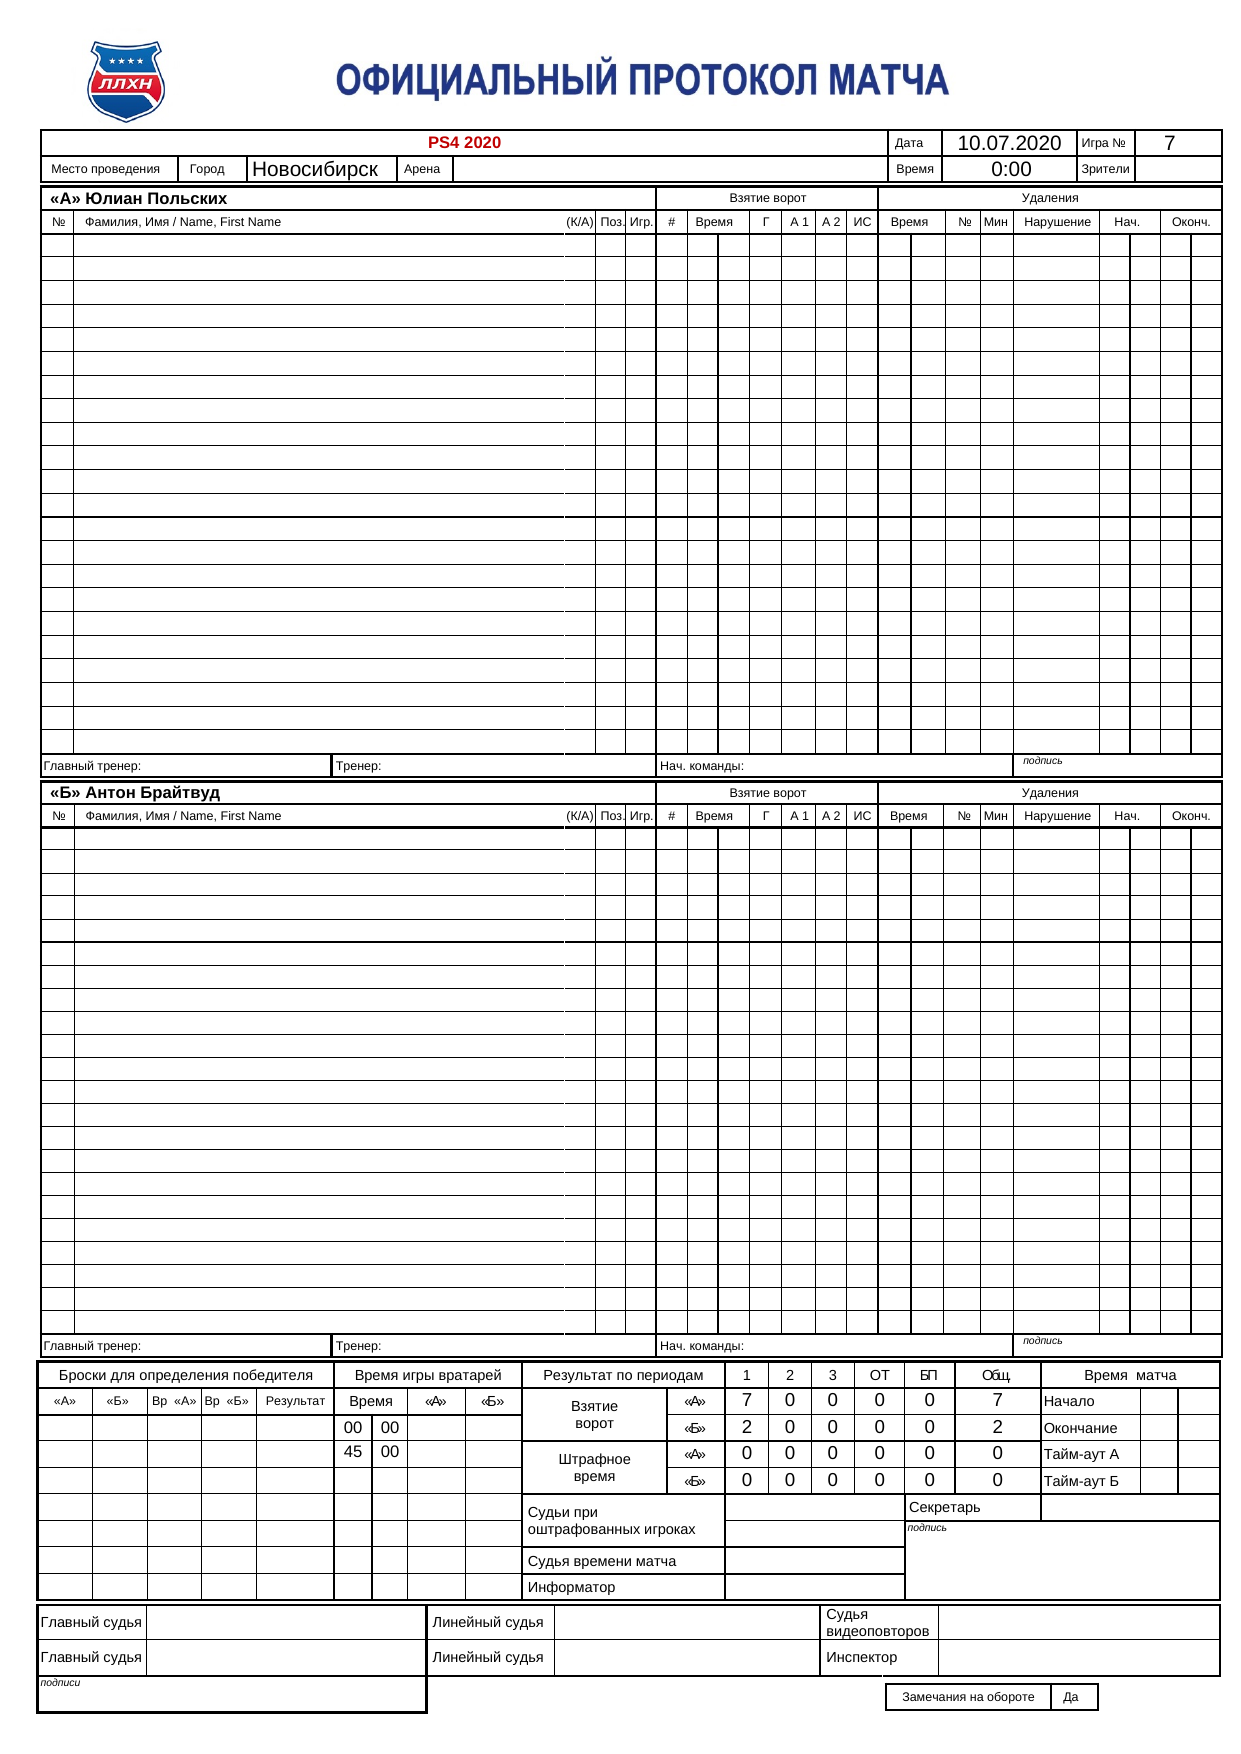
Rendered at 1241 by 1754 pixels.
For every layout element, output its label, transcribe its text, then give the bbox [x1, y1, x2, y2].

table_cell [719, 874, 749, 895]
table_cell [1161, 612, 1190, 634]
table_cell [1192, 1081, 1221, 1103]
table_cell 0 [855, 1415, 904, 1440]
table_cell [657, 305, 687, 327]
table_cell [847, 920, 877, 941]
table_cell 00 [373, 1416, 407, 1440]
table_cell [596, 1035, 625, 1057]
table_cell [657, 1035, 687, 1057]
table_cell [555, 1606, 819, 1639]
table_cell [657, 588, 687, 611]
table_cell [1192, 494, 1221, 516]
table_cell [879, 352, 910, 374]
table_cell [1131, 257, 1160, 280]
table_cell [946, 707, 980, 729]
table_cell [74, 399, 564, 422]
table_cell [74, 730, 564, 753]
table_cell [1161, 494, 1190, 516]
table_cell [750, 399, 781, 422]
table_cell [75, 943, 564, 964]
table_cell [912, 966, 943, 987]
table_cell [782, 636, 815, 658]
table_cell [847, 446, 877, 469]
table_cell # [657, 805, 687, 826]
table_cell [657, 683, 687, 706]
table_cell [1161, 470, 1190, 493]
table_cell А 2 [816, 211, 846, 233]
table_cell [946, 518, 980, 540]
table_cell [626, 399, 655, 422]
table_cell [42, 850, 74, 872]
table_cell Тренер: [333, 1335, 655, 1356]
table_cell [750, 281, 781, 303]
table_cell [912, 874, 943, 895]
table_cell [1014, 518, 1099, 540]
table_cell [750, 659, 781, 682]
table_cell [657, 281, 687, 303]
table_cell [912, 446, 945, 469]
table_cell [42, 352, 73, 374]
table_cell [626, 494, 655, 516]
table_cell «А» [668, 1442, 724, 1467]
table_cell [816, 707, 846, 729]
table_cell [719, 1058, 749, 1079]
table_cell [335, 1494, 371, 1520]
table_cell [626, 850, 655, 872]
table_cell [1141, 1415, 1177, 1440]
table_cell [626, 1035, 655, 1057]
table_cell ИС [847, 805, 877, 826]
table_cell Главный судья [39, 1640, 146, 1675]
table_cell [912, 376, 945, 398]
table_cell [93, 1416, 147, 1440]
table_cell [93, 1521, 147, 1546]
table_cell [1100, 1196, 1129, 1218]
table_cell [373, 1547, 407, 1573]
table_cell [719, 352, 749, 374]
table_cell [816, 989, 846, 1011]
table_cell [565, 1127, 595, 1149]
table_cell (К/А) [565, 805, 595, 826]
table_cell [782, 1035, 815, 1057]
table_cell [847, 1242, 877, 1264]
table_cell [1192, 565, 1221, 587]
table_cell [688, 707, 717, 729]
table_cell [596, 707, 625, 729]
table_cell [39, 1547, 92, 1573]
table_cell [466, 1468, 521, 1493]
table_cell Время [688, 211, 749, 233]
table_cell [782, 1150, 815, 1172]
table_cell [782, 612, 815, 634]
table_cell [719, 1265, 749, 1287]
table_cell [1131, 707, 1160, 729]
table_cell [847, 730, 877, 753]
table_cell [946, 612, 980, 634]
table_cell [596, 1012, 625, 1033]
table_cell [408, 1574, 465, 1599]
table_cell Зрители [1078, 157, 1134, 181]
table_cell [688, 683, 717, 706]
table_cell [1014, 470, 1099, 493]
table_cell [847, 235, 877, 256]
table_cell [1161, 1196, 1190, 1218]
table_cell [719, 683, 749, 706]
table_cell [816, 1311, 846, 1333]
table_cell Нарушение [1014, 805, 1099, 826]
table_cell [596, 588, 625, 611]
table_cell [565, 850, 595, 872]
table_cell [596, 1173, 625, 1195]
table_cell 0 [956, 1442, 1040, 1467]
table_cell подписи [39, 1677, 425, 1711]
table_cell [847, 352, 877, 374]
table_cell [816, 1058, 846, 1079]
table_cell [750, 541, 781, 564]
table_cell [719, 423, 749, 445]
table_cell [565, 966, 595, 987]
table_cell [912, 1242, 943, 1264]
table_cell «Б» [93, 1389, 147, 1413]
table_cell [719, 1311, 749, 1333]
table_cell [688, 1219, 717, 1241]
table_cell [657, 565, 687, 587]
table_cell [816, 966, 846, 987]
table_cell [657, 829, 687, 849]
table_cell [879, 565, 910, 587]
table_cell [816, 1196, 846, 1218]
table_cell [93, 1468, 147, 1493]
table_cell [1131, 1173, 1160, 1195]
table_cell [981, 1104, 1013, 1126]
table_cell [944, 1196, 980, 1218]
table_cell [782, 257, 815, 280]
table_cell [42, 565, 73, 587]
table_cell [39, 1494, 92, 1520]
table_header Время матча [1042, 1363, 1219, 1387]
table_cell [1161, 399, 1190, 422]
table_cell [626, 1012, 655, 1033]
table_cell [1192, 235, 1221, 256]
table_cell [912, 850, 943, 872]
table_cell [75, 1196, 564, 1218]
table_cell [847, 707, 877, 729]
table_cell [1100, 1311, 1129, 1333]
table_cell [879, 1150, 910, 1172]
table_cell Судья времени матча [523, 1548, 724, 1573]
table_cell [1100, 470, 1129, 493]
table_header «А» Юлиан Польских [42, 188, 655, 209]
table_cell [1161, 518, 1190, 540]
table_cell [847, 1150, 877, 1172]
table_cell «А» [668, 1389, 724, 1413]
table_cell [42, 636, 73, 658]
table_cell [847, 1081, 877, 1103]
table_cell Вр «Б» [202, 1389, 256, 1413]
table_cell [816, 1150, 846, 1172]
table_cell [565, 1150, 595, 1172]
table_cell [688, 446, 717, 469]
table_cell Штрафное время [523, 1442, 666, 1493]
table_cell [1192, 518, 1221, 540]
table_cell [816, 1288, 846, 1310]
table_cell [1014, 446, 1099, 469]
table_cell [1100, 1242, 1129, 1264]
table_cell [657, 446, 687, 469]
table_cell [148, 1441, 201, 1467]
table_cell Оконч. [1161, 805, 1221, 826]
table_cell [719, 1196, 749, 1218]
table_cell [626, 612, 655, 634]
table_cell [782, 1265, 815, 1287]
table_cell [946, 352, 980, 374]
table_cell Тайм-аут Б [1042, 1468, 1140, 1493]
table_cell [408, 1547, 465, 1573]
table_cell [719, 1035, 749, 1057]
table_cell [626, 943, 655, 964]
table_cell [1100, 257, 1129, 280]
table_cell [847, 281, 877, 303]
table_cell [1100, 1012, 1129, 1033]
table_cell [1014, 1012, 1099, 1033]
table_cell [42, 730, 73, 753]
table_cell [688, 1288, 717, 1310]
table_cell [944, 829, 980, 849]
table_cell [75, 920, 564, 941]
table_cell [565, 1058, 595, 1079]
table_cell [1192, 1196, 1221, 1218]
table_cell [1014, 874, 1099, 895]
table_cell [1099, 1682, 1220, 1711]
table_cell [1100, 874, 1129, 895]
table_cell [847, 470, 877, 493]
table_header Взятие ворот [657, 783, 877, 803]
table_cell [93, 1494, 147, 1520]
table_cell [816, 470, 846, 493]
table_cell [946, 683, 980, 706]
table_cell [1131, 1288, 1160, 1310]
table_cell [1100, 1288, 1129, 1310]
table_cell [596, 470, 625, 493]
table_cell [946, 446, 980, 469]
table_cell [42, 1012, 74, 1033]
table_cell [1161, 850, 1190, 872]
table_cell [626, 636, 655, 658]
table_cell [148, 1494, 201, 1520]
table_cell [879, 636, 910, 658]
table_cell [1161, 683, 1190, 706]
table_cell [39, 1416, 92, 1440]
table_cell [879, 1288, 910, 1310]
table_cell [816, 1035, 846, 1057]
table_cell [1192, 541, 1221, 564]
table_cell [688, 1127, 717, 1149]
table_cell [879, 943, 910, 964]
table_cell [1192, 1242, 1221, 1264]
table_cell [688, 281, 717, 303]
table_cell [782, 1104, 815, 1126]
table_cell [944, 874, 980, 895]
table_cell [1014, 989, 1099, 1011]
table_cell [1131, 989, 1160, 1011]
table_cell 0 [855, 1442, 904, 1467]
table_cell [719, 1081, 749, 1103]
table_cell [816, 494, 846, 516]
table_cell [981, 896, 1013, 918]
table_cell [1161, 1288, 1190, 1310]
table_cell [719, 1150, 749, 1172]
table_cell [719, 707, 749, 729]
table_cell [946, 659, 980, 682]
table_cell [879, 470, 910, 493]
table_cell [750, 1081, 781, 1103]
table_cell [782, 874, 815, 895]
table_cell [626, 1104, 655, 1126]
table_cell [1192, 1035, 1221, 1057]
table_cell [946, 565, 980, 587]
table_cell [74, 328, 564, 351]
table_cell [1131, 1127, 1160, 1149]
table_cell 2 [726, 1415, 768, 1440]
table_cell [719, 1288, 749, 1310]
table_cell [750, 850, 781, 872]
table_cell [1192, 1311, 1221, 1333]
table_header 10.07.2020 [943, 131, 1076, 155]
table_cell [981, 943, 1013, 964]
table_cell [816, 1081, 846, 1103]
table_cell [596, 896, 625, 918]
table_cell [981, 1219, 1013, 1241]
table_cell [816, 683, 846, 706]
table_cell [75, 1173, 564, 1195]
table_cell [74, 659, 564, 682]
table_cell [148, 1468, 201, 1493]
table_cell [750, 612, 781, 634]
table_cell [847, 683, 877, 706]
table_cell [912, 1150, 943, 1172]
table_cell [565, 305, 595, 327]
table_cell [1100, 328, 1129, 351]
table_cell [946, 328, 980, 351]
table_cell [688, 1242, 717, 1264]
table_cell [1014, 730, 1099, 753]
table_cell [257, 1468, 333, 1493]
table_cell [335, 1521, 371, 1546]
table_cell [373, 1494, 407, 1520]
table_cell [1161, 920, 1190, 941]
table_cell [912, 920, 943, 941]
table_cell [847, 989, 877, 1011]
table_cell [879, 1265, 910, 1287]
table_cell [1192, 446, 1221, 469]
table_cell [1161, 376, 1190, 398]
table_cell [1100, 612, 1129, 634]
table_cell [782, 281, 815, 303]
table_cell [912, 281, 945, 303]
table_cell [466, 1494, 521, 1520]
table_cell [1100, 636, 1129, 658]
table_cell [944, 943, 980, 964]
table_cell [981, 328, 1013, 351]
table_cell [782, 518, 815, 540]
table_cell [257, 1494, 333, 1520]
table_cell [719, 730, 749, 753]
table_cell [565, 399, 595, 422]
table_cell [981, 518, 1013, 540]
table_cell [1141, 1468, 1177, 1493]
table_cell [847, 636, 877, 658]
table_cell 0 [726, 1442, 768, 1467]
table_cell [912, 1081, 943, 1103]
table_cell Нарушение [1014, 211, 1099, 233]
table_cell [565, 446, 595, 469]
table_cell [1100, 1127, 1129, 1149]
table_cell [750, 1242, 781, 1264]
table_cell [565, 1196, 595, 1218]
table_cell 0 [956, 1468, 1040, 1493]
table_cell [596, 399, 625, 422]
table_cell [657, 636, 687, 658]
table_cell [688, 850, 717, 872]
table_cell [912, 1104, 943, 1126]
table_cell (К/А) [565, 211, 595, 233]
table_cell [565, 707, 595, 729]
table_cell [1100, 659, 1129, 682]
table_cell [750, 1150, 781, 1172]
table_cell Фамилия, Имя / Name, First Name [74, 211, 565, 233]
table_cell [626, 470, 655, 493]
table_cell [626, 829, 655, 849]
picture [5, 28, 1179, 129]
table_cell [565, 920, 595, 941]
table_cell [688, 494, 717, 516]
table_cell [1192, 376, 1221, 398]
table_cell [657, 1219, 687, 1241]
table_cell [75, 874, 564, 895]
table_cell [42, 1058, 74, 1079]
table_cell [657, 1242, 687, 1264]
table_cell [782, 683, 815, 706]
table_header Игра № [1078, 131, 1134, 155]
table_cell [946, 423, 980, 445]
table_cell [596, 376, 625, 398]
table_cell [1014, 1081, 1099, 1103]
table_cell [879, 1035, 910, 1057]
table_cell [42, 920, 74, 941]
table_cell [816, 1219, 846, 1241]
table_cell [847, 1104, 877, 1126]
table_cell [688, 1265, 717, 1287]
table_cell Тайм-аут А [1042, 1441, 1140, 1467]
table_cell [42, 1150, 74, 1172]
table_cell [565, 943, 595, 964]
table_cell [750, 1058, 781, 1079]
table_cell [1179, 1468, 1219, 1493]
table_cell [750, 874, 781, 895]
table_cell [981, 281, 1013, 303]
table_cell [657, 920, 687, 941]
table_cell [1014, 257, 1099, 280]
table_cell [202, 1521, 256, 1546]
table_cell [626, 565, 655, 587]
table_cell [981, 588, 1013, 611]
table_cell [74, 281, 564, 303]
table_cell [946, 636, 980, 658]
table_cell [596, 1127, 625, 1149]
table_cell [148, 1547, 201, 1573]
table_cell [42, 1104, 74, 1126]
table_cell [719, 328, 749, 351]
table_cell № [42, 805, 74, 826]
table_cell [1161, 1219, 1190, 1241]
table_cell [719, 1242, 749, 1264]
table_cell [657, 494, 687, 516]
table_cell [626, 966, 655, 987]
table_cell [1100, 1265, 1129, 1287]
table_cell [1100, 399, 1129, 422]
table_cell [816, 352, 846, 374]
table_cell [1100, 829, 1129, 849]
table_cell [657, 1012, 687, 1033]
table_cell [596, 989, 625, 1011]
table_cell [565, 730, 595, 753]
table_cell [42, 1242, 74, 1264]
table_cell [42, 896, 74, 918]
table_cell [596, 966, 625, 987]
table_cell [981, 494, 1013, 516]
table_cell [944, 1058, 980, 1079]
table_cell [42, 659, 73, 682]
table_cell [626, 541, 655, 564]
table_cell [879, 328, 910, 351]
table_cell [626, 1173, 655, 1195]
table_cell «А» [408, 1389, 465, 1413]
table_cell [912, 1219, 943, 1241]
table_cell [816, 1242, 846, 1264]
table_cell [75, 1104, 564, 1126]
table_cell [1161, 1127, 1190, 1149]
table_cell [750, 470, 781, 493]
table_cell [847, 1196, 877, 1218]
table_cell [879, 423, 910, 445]
table_cell [944, 1150, 980, 1172]
table_cell Взятие ворот [523, 1389, 666, 1440]
table_cell [1161, 588, 1190, 611]
table_cell [596, 1265, 625, 1287]
table_cell [688, 1035, 717, 1057]
table_cell [626, 707, 655, 729]
table_cell [879, 896, 910, 918]
table_cell [816, 1012, 846, 1033]
table_cell [1100, 966, 1129, 987]
table_cell [93, 1574, 147, 1599]
table_cell [719, 1104, 749, 1126]
table_cell [1014, 541, 1099, 564]
table_cell [75, 1035, 564, 1057]
table_cell [1014, 305, 1099, 327]
table_cell [879, 659, 910, 682]
table_cell [847, 659, 877, 682]
table_cell [1161, 896, 1190, 918]
table_cell [626, 235, 655, 256]
table_cell [626, 1196, 655, 1218]
table_cell [688, 1150, 717, 1172]
table_cell [944, 1311, 980, 1333]
table_cell [39, 1574, 92, 1599]
table_cell [42, 1265, 74, 1287]
table_cell [1014, 1173, 1099, 1195]
table_cell [565, 1173, 595, 1195]
table_cell [657, 1058, 687, 1079]
table_cell [1100, 541, 1129, 564]
table_cell [879, 874, 910, 895]
table_cell [1192, 989, 1221, 1011]
table_cell [75, 1127, 564, 1149]
table_cell [657, 328, 687, 351]
table_cell [688, 1058, 717, 1079]
table_cell [981, 446, 1013, 469]
table_cell [42, 707, 73, 729]
table_cell [719, 541, 749, 564]
table_cell [565, 1035, 595, 1057]
table_cell 0 [812, 1468, 854, 1493]
table_cell «Б» [668, 1468, 724, 1493]
table_cell [42, 1288, 74, 1310]
table_cell [719, 494, 749, 516]
table_cell [816, 281, 846, 303]
table_cell [847, 305, 877, 327]
table_cell [750, 1127, 781, 1149]
table_cell [626, 659, 655, 682]
table_cell [75, 1288, 564, 1310]
table_cell [912, 1058, 943, 1079]
table_cell 0 [769, 1442, 811, 1467]
table_cell [688, 896, 717, 918]
table_cell [847, 943, 877, 964]
table_cell 0 [905, 1442, 954, 1467]
table_cell [1131, 1311, 1160, 1333]
table_cell [42, 1035, 74, 1057]
table_cell [1100, 707, 1129, 729]
table_cell [1192, 588, 1221, 611]
table_cell [1192, 730, 1221, 753]
table_cell [847, 1012, 877, 1033]
table_cell [847, 1265, 877, 1287]
table_cell [74, 352, 564, 374]
table_cell [912, 707, 945, 729]
table_cell [373, 1521, 407, 1546]
table_cell [626, 874, 655, 895]
table_cell [596, 1219, 625, 1241]
table_cell [408, 1494, 465, 1520]
table_cell [981, 1012, 1013, 1033]
table_cell [1014, 328, 1099, 351]
table_cell [42, 541, 73, 564]
table_cell [750, 683, 781, 706]
table_cell [75, 1058, 564, 1079]
table_cell [726, 1575, 904, 1599]
table_cell [879, 518, 910, 540]
table_cell [688, 612, 717, 634]
table_cell [657, 850, 687, 872]
table_cell [74, 305, 564, 327]
table_cell [750, 588, 781, 611]
table_cell [1161, 235, 1190, 256]
table_cell [565, 518, 595, 540]
table_cell [42, 328, 73, 351]
table_cell [879, 1081, 910, 1103]
table_cell [657, 1265, 687, 1287]
table_cell [847, 966, 877, 987]
table_cell [565, 659, 595, 682]
table_cell [847, 1127, 877, 1149]
table_cell [257, 1547, 333, 1573]
table_cell [565, 1242, 595, 1264]
table_cell [1161, 1150, 1190, 1172]
table_cell [626, 683, 655, 706]
table_cell [1131, 1150, 1160, 1172]
table_cell [93, 1441, 147, 1467]
table_cell [626, 1081, 655, 1103]
table_cell [1131, 896, 1160, 918]
table_cell [1131, 659, 1160, 682]
table_cell [596, 1150, 625, 1172]
table_cell Фамилия, Имя / Name, First Name [75, 805, 565, 826]
table_cell [42, 305, 73, 327]
table_cell [1131, 1035, 1160, 1057]
table_cell [879, 588, 910, 611]
table_cell [565, 281, 595, 303]
table_cell [565, 1219, 595, 1241]
table_cell [879, 1127, 910, 1149]
table_cell [596, 612, 625, 634]
table_cell [657, 707, 687, 729]
table_cell [688, 588, 717, 611]
table_cell [75, 966, 564, 987]
table_cell [946, 257, 980, 280]
table_cell [657, 1288, 687, 1310]
table_cell [981, 1288, 1013, 1310]
table_cell [626, 305, 655, 327]
table_cell [596, 659, 625, 682]
table_cell [1161, 281, 1190, 303]
table_cell [912, 470, 945, 493]
table_cell [847, 423, 877, 445]
table_cell [883, 1677, 1220, 1681]
table_cell 0 [769, 1389, 811, 1413]
table_header ОТ [855, 1363, 904, 1387]
table_cell [782, 305, 815, 327]
table_cell [1179, 1389, 1219, 1413]
table_cell «Б » [466, 1389, 521, 1413]
table_cell [816, 257, 846, 280]
table_cell [1192, 1127, 1221, 1149]
table_cell [912, 352, 945, 374]
table_cell [596, 1242, 625, 1264]
table_cell [719, 943, 749, 964]
table_cell [688, 1173, 717, 1195]
table_cell [74, 612, 564, 634]
table_cell [912, 518, 945, 540]
table_cell [912, 257, 945, 280]
table_cell [782, 565, 815, 587]
table_cell [1161, 305, 1190, 327]
table_cell [42, 235, 73, 256]
table_cell [39, 1468, 92, 1493]
table_cell [596, 829, 625, 849]
table_cell [1131, 1265, 1160, 1287]
table_cell [750, 423, 781, 445]
table_header Броски для определения победителя [39, 1363, 333, 1387]
table_cell [565, 352, 595, 374]
table_cell [750, 352, 781, 374]
table_cell [981, 352, 1013, 374]
table_cell Время [879, 211, 945, 233]
table_cell [688, 328, 717, 351]
table_cell [816, 874, 846, 895]
table_cell [1192, 659, 1221, 682]
table_cell [816, 423, 846, 445]
table_cell № [944, 805, 980, 826]
table_cell [981, 1058, 1013, 1079]
table_cell [1161, 1311, 1190, 1333]
table_cell Тренер: [333, 755, 655, 776]
table_cell [1131, 446, 1160, 469]
table_cell 0:00 [943, 157, 1076, 181]
table_cell [719, 920, 749, 941]
table_cell [1014, 423, 1099, 445]
table_cell [1161, 943, 1190, 964]
table_cell [782, 1219, 815, 1241]
table_cell [596, 1058, 625, 1079]
table_cell Мин [981, 211, 1013, 233]
table_cell [1131, 683, 1160, 706]
table_cell [1141, 1389, 1177, 1413]
table_cell [1014, 829, 1099, 849]
table_cell А 1 [782, 805, 815, 826]
table_cell [944, 989, 980, 1011]
table_cell [782, 850, 815, 872]
table_cell [816, 896, 846, 918]
table_cell [1131, 423, 1160, 445]
table_cell [981, 920, 1013, 941]
table_cell [1100, 943, 1129, 964]
table_cell [981, 707, 1013, 729]
table_cell [782, 896, 815, 918]
table_cell [1192, 1219, 1221, 1241]
table_header Время игры вратарей [335, 1363, 521, 1387]
table_cell [596, 1081, 625, 1103]
table_cell [847, 829, 877, 849]
table_cell Начало [1042, 1389, 1140, 1413]
table_cell [726, 1548, 904, 1573]
table_cell [148, 1416, 201, 1440]
table_cell [879, 1196, 910, 1218]
table_cell [1179, 1441, 1219, 1467]
table_cell [42, 423, 73, 445]
table_cell [657, 730, 687, 753]
table_cell [596, 235, 625, 256]
table_cell [981, 1265, 1013, 1287]
table_cell [944, 1035, 980, 1057]
table_cell [335, 1468, 371, 1493]
table_cell [596, 541, 625, 564]
table_cell [750, 1288, 781, 1310]
table_header Общ. [956, 1363, 1040, 1387]
table_cell [1131, 730, 1160, 753]
table_cell [981, 1196, 1013, 1218]
table_cell А 1 [782, 211, 815, 233]
table_cell [74, 636, 564, 658]
table_cell [782, 659, 815, 682]
table_cell [719, 1219, 749, 1241]
table_cell [1192, 399, 1221, 422]
table_cell [408, 1416, 465, 1440]
table_cell [42, 683, 73, 706]
table_cell [657, 257, 687, 280]
table_cell [1192, 1173, 1221, 1195]
table_cell [1014, 943, 1099, 964]
table_cell [912, 1012, 943, 1033]
table_cell [657, 541, 687, 564]
table_cell [1100, 896, 1129, 918]
table_cell [1100, 1150, 1129, 1172]
table_cell [42, 446, 73, 469]
table_cell [75, 1219, 564, 1241]
table_cell [657, 1196, 687, 1218]
table_cell [816, 850, 846, 872]
table_cell [1131, 281, 1160, 303]
table_cell [879, 683, 910, 706]
table_cell [1161, 707, 1190, 729]
table_cell [466, 1547, 521, 1573]
table_cell [42, 399, 73, 422]
table_cell 2 [956, 1415, 1040, 1440]
table_cell [565, 683, 595, 706]
table_cell [879, 235, 910, 256]
table_cell [1014, 683, 1099, 706]
table_cell [1014, 1265, 1099, 1287]
table_cell [657, 612, 687, 634]
table_cell [944, 920, 980, 941]
table_cell [816, 518, 846, 540]
table_cell Вр «А» [148, 1389, 201, 1413]
table_cell [626, 423, 655, 445]
table_cell [688, 376, 717, 398]
table_cell [946, 399, 980, 422]
table_cell [626, 1058, 655, 1079]
table_cell [1014, 1058, 1099, 1079]
table_cell [816, 943, 846, 964]
table_cell [1131, 943, 1160, 964]
table_cell [981, 1242, 1013, 1264]
table_cell [657, 235, 687, 256]
table_cell [1192, 707, 1221, 729]
table_cell [657, 1311, 687, 1333]
table_cell [1192, 874, 1221, 895]
table_cell [688, 943, 717, 964]
table_cell [879, 829, 910, 849]
table_cell [847, 328, 877, 351]
table_cell [202, 1547, 256, 1573]
table_cell [946, 470, 980, 493]
table_cell [847, 376, 877, 398]
table_cell [981, 1127, 1013, 1149]
table_cell [981, 612, 1013, 634]
table_cell [816, 1265, 846, 1287]
table_cell [565, 874, 595, 895]
table_cell [657, 659, 687, 682]
table_cell [750, 829, 781, 849]
table_cell [750, 446, 781, 469]
table_cell Линейный судья [428, 1606, 554, 1639]
table_cell [912, 328, 945, 351]
table_cell Время [889, 157, 941, 181]
table_cell [373, 1574, 407, 1599]
table_cell [626, 1311, 655, 1333]
table_cell [1014, 235, 1099, 256]
table_cell [1100, 423, 1129, 445]
table_cell [74, 683, 564, 706]
table_cell [879, 1058, 910, 1079]
table_cell [981, 1035, 1013, 1057]
table_cell Арена [398, 157, 452, 181]
table_cell [750, 1196, 781, 1218]
table_cell [657, 1127, 687, 1149]
table_cell [782, 1311, 815, 1333]
table_cell [847, 588, 877, 611]
table_cell [1014, 565, 1099, 587]
table_cell [981, 565, 1013, 587]
table_cell [596, 1104, 625, 1126]
table_cell [75, 1150, 564, 1172]
table_cell [879, 257, 910, 280]
table_cell [847, 399, 877, 422]
table_cell Время [335, 1389, 407, 1413]
table_cell [1161, 541, 1190, 564]
table_cell [750, 328, 781, 351]
table_header 1 [726, 1363, 768, 1387]
table_cell [719, 612, 749, 634]
table_cell [626, 376, 655, 398]
table_cell [202, 1574, 256, 1599]
table_cell [782, 1196, 815, 1218]
table_cell [847, 874, 877, 895]
table_cell [816, 328, 846, 351]
table_cell [782, 328, 815, 351]
table_cell подпись [1014, 755, 1221, 776]
table_cell [750, 1012, 781, 1033]
table_cell 7 [956, 1389, 1040, 1413]
table_cell Судья видеоповторов [821, 1606, 938, 1639]
table_cell [944, 1265, 980, 1287]
table_cell [657, 1150, 687, 1172]
table_cell [596, 943, 625, 964]
table_cell [42, 1173, 74, 1195]
table_cell [726, 1521, 904, 1546]
table_cell [912, 989, 943, 1011]
table_cell [565, 423, 595, 445]
table_cell [1131, 376, 1160, 398]
table_cell [688, 352, 717, 374]
table_cell [596, 352, 625, 374]
table_cell [750, 1104, 781, 1126]
table_cell 0 [855, 1468, 904, 1493]
table_cell Г [750, 211, 781, 233]
table_cell [912, 423, 945, 445]
table_cell [75, 896, 564, 918]
table_cell [688, 659, 717, 682]
table_cell [596, 328, 625, 351]
table_cell [42, 1311, 74, 1333]
table_header Дата [889, 131, 941, 155]
table_cell [726, 1495, 904, 1520]
table_header PS4 2020 [42, 131, 887, 155]
table_cell [626, 1288, 655, 1310]
table_cell [1192, 636, 1221, 658]
table_cell [75, 1311, 564, 1333]
table_cell [75, 1242, 564, 1264]
table_cell [847, 257, 877, 280]
table_cell [1100, 376, 1129, 398]
table_cell [657, 1173, 687, 1195]
table_cell [981, 850, 1013, 872]
table_cell [750, 1035, 781, 1057]
table_cell Новосибирск [248, 157, 396, 181]
table_cell [1161, 659, 1190, 682]
table_cell [981, 989, 1013, 1011]
table_cell [428, 1677, 882, 1711]
table_cell [719, 588, 749, 611]
table_cell [879, 494, 910, 516]
table_cell [782, 989, 815, 1011]
table_cell [1014, 1104, 1099, 1126]
table_cell [1014, 281, 1099, 303]
table_cell 0 [905, 1415, 954, 1440]
table_cell [944, 896, 980, 918]
table_cell [555, 1640, 819, 1675]
table_cell [466, 1574, 521, 1599]
table_cell [1131, 399, 1160, 422]
table_cell [782, 399, 815, 422]
table_cell [565, 1081, 595, 1103]
table_cell # [657, 211, 687, 233]
table_cell [596, 518, 625, 540]
table_cell [565, 1288, 595, 1310]
table_cell [688, 730, 717, 753]
table_cell [879, 1219, 910, 1241]
table_cell [42, 874, 74, 895]
table_cell [750, 920, 781, 941]
table_cell [688, 920, 717, 941]
table_cell [565, 636, 595, 658]
table_cell [719, 281, 749, 303]
table_cell [202, 1416, 256, 1440]
table_cell [1100, 565, 1129, 587]
table_cell [879, 612, 910, 634]
table_cell [408, 1441, 465, 1467]
table_cell [816, 235, 846, 256]
table_cell [688, 874, 717, 895]
table_cell [981, 235, 1013, 256]
table_cell [688, 989, 717, 1011]
table_cell [148, 1521, 201, 1546]
table_cell [782, 920, 815, 941]
table_cell [719, 659, 749, 682]
table_cell [1014, 1196, 1099, 1218]
table_cell [946, 494, 980, 516]
table_cell 0 [812, 1442, 854, 1467]
table_cell № [946, 211, 980, 233]
table_cell [782, 376, 815, 398]
table_cell Игр. [626, 211, 655, 233]
table_cell [879, 1012, 910, 1033]
table_cell [944, 966, 980, 987]
table_cell [912, 612, 945, 634]
table_cell [912, 399, 945, 422]
table_cell [1100, 1058, 1129, 1079]
table_cell [816, 376, 846, 398]
table_cell [782, 829, 815, 849]
table_cell [816, 612, 846, 634]
table_cell [565, 541, 595, 564]
table_cell [1131, 1242, 1160, 1264]
table_cell 00 [335, 1416, 371, 1440]
table_cell Нач. [1100, 211, 1160, 233]
table_cell [981, 423, 1013, 445]
table_cell [1161, 966, 1190, 987]
table_cell [912, 541, 945, 564]
table_cell [1100, 352, 1129, 374]
table_cell [750, 730, 781, 753]
table_cell [719, 829, 749, 849]
table_cell [1100, 588, 1129, 611]
table_cell 00 [373, 1441, 407, 1467]
table_cell Судьи при оштрафованных игроках [523, 1495, 724, 1546]
table_cell Оконч. [1161, 211, 1221, 233]
table_cell [816, 829, 846, 849]
table_cell [657, 352, 687, 374]
table_cell [847, 1058, 877, 1079]
table_cell [719, 850, 749, 872]
table_cell [719, 1173, 749, 1195]
table_cell [946, 235, 980, 256]
table_cell [74, 235, 564, 256]
table_cell [912, 1196, 943, 1218]
table_cell [946, 730, 980, 753]
table_cell [626, 281, 655, 303]
table_cell [42, 943, 74, 964]
table_cell [816, 920, 846, 941]
table_cell [75, 1265, 564, 1287]
table_cell [912, 1035, 943, 1057]
table_cell [1014, 966, 1099, 987]
table_cell [74, 376, 564, 398]
table_cell [1131, 1219, 1160, 1241]
table_cell [257, 1521, 333, 1546]
table_cell [1014, 352, 1099, 374]
table_cell [454, 157, 887, 181]
table_cell [750, 966, 781, 987]
table_cell [1161, 989, 1190, 1011]
table_cell [1161, 1242, 1190, 1264]
table_cell Окончание [1042, 1415, 1140, 1440]
table_cell [688, 1104, 717, 1126]
table_cell [782, 588, 815, 611]
table_cell [912, 305, 945, 327]
table_cell [596, 281, 625, 303]
table_cell [879, 989, 910, 1011]
table_cell [626, 920, 655, 941]
table_cell [981, 257, 1013, 280]
table_cell [1131, 612, 1160, 634]
table_cell [1131, 541, 1160, 564]
table_cell [626, 1127, 655, 1149]
table_cell [782, 707, 815, 729]
table_cell [981, 1081, 1013, 1103]
table_cell [912, 943, 943, 964]
table_cell [1192, 281, 1221, 303]
table_cell Время [688, 805, 749, 826]
table_cell [1161, 1058, 1190, 1079]
table_cell [816, 565, 846, 587]
table_cell [782, 352, 815, 374]
table_cell [750, 1219, 781, 1241]
table_cell [596, 730, 625, 753]
table_cell [1131, 850, 1160, 872]
table_cell [750, 235, 781, 256]
table_cell «А» [39, 1389, 92, 1413]
table_cell [596, 1288, 625, 1310]
table_cell [719, 257, 749, 280]
table_cell [626, 989, 655, 1011]
table_cell [688, 257, 717, 280]
table_cell [657, 1104, 687, 1126]
table_cell [75, 989, 564, 1011]
table_header «Б» Антон Брайтвуд [42, 783, 655, 803]
table_cell [565, 829, 595, 849]
table_cell [688, 1081, 717, 1103]
table_cell [565, 1311, 595, 1333]
table_cell № [42, 211, 73, 233]
table_cell [782, 1288, 815, 1310]
table_cell [944, 1173, 980, 1195]
table_cell [847, 1219, 877, 1241]
table_cell [74, 518, 564, 540]
table_cell [1161, 446, 1190, 469]
table_cell [74, 257, 564, 280]
table_cell [1192, 1104, 1221, 1126]
table_cell Информатор [523, 1575, 724, 1599]
table_cell [946, 376, 980, 398]
table_cell Место проведения [42, 157, 177, 181]
table_cell [596, 920, 625, 941]
table_header 3 [812, 1363, 854, 1387]
table_cell [657, 874, 687, 895]
table_cell [782, 730, 815, 753]
table_cell [1100, 1035, 1129, 1057]
table_cell [782, 470, 815, 493]
table_cell [879, 376, 910, 398]
table_cell [1161, 257, 1190, 280]
table_cell [1131, 966, 1160, 987]
table_cell [1161, 423, 1190, 445]
table_cell [626, 896, 655, 918]
table_cell [1100, 850, 1129, 872]
table_cell [1131, 1081, 1160, 1103]
table_cell [782, 235, 815, 256]
table_cell [1100, 989, 1129, 1011]
table_cell [1192, 470, 1221, 493]
table_cell [626, 730, 655, 753]
table_cell [1014, 399, 1099, 422]
table_cell подпись [1014, 1335, 1221, 1356]
table_cell [1131, 588, 1160, 611]
table_cell [912, 730, 945, 753]
table_cell [847, 850, 877, 872]
table_cell [750, 896, 781, 918]
table_cell 0 [812, 1389, 854, 1413]
table_cell [596, 636, 625, 658]
table_cell [408, 1521, 465, 1546]
table_cell [981, 376, 1013, 398]
table_cell [657, 518, 687, 540]
table_cell [1100, 518, 1129, 540]
table_cell [42, 1127, 74, 1149]
table_cell [879, 707, 910, 729]
table_cell [719, 399, 749, 422]
table_cell [879, 850, 910, 872]
table_cell [1192, 305, 1221, 327]
table_cell [1131, 636, 1160, 658]
table_cell [1100, 446, 1129, 469]
table_cell [1161, 1012, 1190, 1033]
table_cell [879, 1242, 910, 1264]
table_cell [981, 829, 1013, 849]
table_cell [74, 541, 564, 564]
table_cell [719, 518, 749, 540]
table_cell [93, 1547, 147, 1573]
table_cell [596, 423, 625, 445]
table_cell [1014, 588, 1099, 611]
table_cell [719, 1012, 749, 1033]
table_cell [944, 1081, 980, 1103]
table_cell [74, 446, 564, 469]
table_cell [879, 399, 910, 422]
table_cell [1141, 1441, 1177, 1467]
table_cell [596, 494, 625, 516]
table_cell [782, 1081, 815, 1103]
table_cell [1131, 1104, 1160, 1126]
table_cell [879, 1311, 910, 1333]
table_cell [719, 235, 749, 256]
table_cell [626, 1219, 655, 1241]
table_cell [847, 1035, 877, 1057]
table_cell [944, 1104, 980, 1126]
table_cell [981, 470, 1013, 493]
table_cell Мин [981, 805, 1013, 826]
table_cell [626, 352, 655, 374]
table_cell [688, 235, 717, 256]
table_cell [1014, 1288, 1099, 1310]
table_cell [750, 565, 781, 587]
table_cell [202, 1441, 256, 1467]
table_cell [981, 305, 1013, 327]
table_cell [1014, 707, 1099, 729]
table_header Удаления [879, 188, 1221, 209]
table_cell [816, 730, 846, 753]
table_cell [1192, 1288, 1221, 1310]
table_cell [1161, 352, 1190, 374]
table_cell [1100, 730, 1129, 753]
table_header Да [1052, 1685, 1097, 1709]
table_cell [74, 470, 564, 493]
table_cell [981, 966, 1013, 987]
table_cell [912, 896, 943, 918]
table_cell [912, 565, 945, 587]
table_cell [74, 588, 564, 611]
table_cell [565, 235, 595, 256]
table_cell [944, 850, 980, 872]
table_cell [1014, 850, 1099, 872]
table_cell Нач. команды: [657, 1335, 1012, 1356]
table_cell [626, 518, 655, 540]
table_cell [912, 636, 945, 658]
table_cell [1192, 257, 1221, 280]
table_cell подпись [906, 1522, 1219, 1599]
table_cell [879, 966, 910, 987]
table_cell [565, 494, 595, 516]
table_cell [688, 1311, 717, 1333]
table_cell [816, 636, 846, 658]
table_cell Г [750, 805, 781, 826]
table_cell [596, 874, 625, 895]
table_cell [782, 541, 815, 564]
table_cell Нач. [1100, 805, 1160, 826]
table_cell Поз. [596, 211, 625, 233]
table_cell [719, 446, 749, 469]
table_cell [688, 518, 717, 540]
table_cell [981, 659, 1013, 682]
table_cell [657, 399, 687, 422]
table_cell [1014, 1311, 1099, 1333]
table_cell [782, 1127, 815, 1149]
table_cell [596, 1311, 625, 1333]
table_cell [847, 565, 877, 587]
table_cell [847, 1311, 877, 1333]
table_cell [946, 305, 980, 327]
table_cell [74, 423, 564, 445]
table_cell [1131, 494, 1160, 516]
table_cell 0 [905, 1468, 954, 1493]
table_cell [1131, 328, 1160, 351]
table_cell Город [179, 157, 246, 181]
table_cell [1131, 874, 1160, 895]
table_cell [657, 1081, 687, 1103]
table_cell [879, 281, 910, 303]
table_cell [719, 1127, 749, 1149]
table_cell [1161, 1265, 1190, 1287]
table_cell [750, 707, 781, 729]
table_cell [816, 305, 846, 327]
table_cell [1131, 235, 1160, 256]
table_cell [782, 1242, 815, 1264]
table_cell [626, 446, 655, 469]
table_cell [912, 1265, 943, 1287]
table_cell 7 [726, 1389, 768, 1413]
table_cell Главный тренер: [42, 755, 330, 776]
table_cell [42, 518, 73, 540]
table_cell [147, 1640, 425, 1675]
table_cell [1014, 1219, 1099, 1241]
table_cell [1014, 659, 1099, 682]
table_cell [1100, 1219, 1129, 1241]
table_cell [688, 636, 717, 658]
table_cell [626, 328, 655, 351]
table_cell [1131, 352, 1160, 374]
table_cell [1131, 829, 1160, 849]
table_cell Главный тренер: [42, 1335, 330, 1356]
table_cell [75, 1081, 564, 1103]
table_cell [1161, 1173, 1190, 1195]
table_cell Игр. [626, 805, 655, 826]
table_cell [1192, 966, 1221, 987]
table_header Результат по периодам [523, 1363, 724, 1387]
table_cell [257, 1441, 333, 1467]
table_cell [1161, 1104, 1190, 1126]
table_cell [75, 829, 564, 849]
table_cell Поз. [596, 805, 625, 826]
table_cell [466, 1441, 521, 1467]
table_cell [657, 896, 687, 918]
table_cell [912, 235, 945, 256]
table_cell 0 [812, 1415, 854, 1440]
table_cell [1014, 636, 1099, 658]
table_cell [688, 966, 717, 987]
table_cell [1100, 1104, 1129, 1126]
table_cell [946, 588, 980, 611]
table_header Взятие ворот [657, 188, 877, 209]
table_cell [565, 1265, 595, 1287]
table_cell [847, 1173, 877, 1195]
table_cell [946, 281, 980, 303]
table_cell [1136, 157, 1221, 181]
table_cell [657, 989, 687, 1011]
table_cell [981, 636, 1013, 658]
table_cell [1131, 565, 1160, 587]
table_cell [912, 659, 945, 682]
table_cell [1014, 494, 1099, 516]
table_cell [750, 257, 781, 280]
table_cell [626, 588, 655, 611]
table_cell [626, 1242, 655, 1264]
table_cell [750, 1265, 781, 1287]
table_cell [596, 683, 625, 706]
table_cell [750, 1173, 781, 1195]
table_cell [782, 1012, 815, 1033]
table_cell [879, 1104, 910, 1126]
table_cell [816, 446, 846, 469]
table_cell [1192, 850, 1221, 872]
table_cell [42, 257, 73, 280]
table_cell [74, 707, 564, 729]
table_cell [782, 494, 815, 516]
table_cell Главный судья [39, 1606, 146, 1639]
table_cell [816, 399, 846, 422]
table_cell [847, 541, 877, 564]
table_cell [1192, 423, 1221, 445]
table_cell [981, 1150, 1013, 1172]
table_cell [257, 1416, 333, 1440]
table_cell [750, 989, 781, 1011]
table_cell [565, 989, 595, 1011]
table_cell [847, 1288, 877, 1310]
table_cell [42, 1081, 74, 1103]
table_cell [688, 829, 717, 849]
table_cell [39, 1521, 92, 1546]
table_cell [75, 850, 564, 872]
table_cell [202, 1468, 256, 1493]
table_cell [816, 1127, 846, 1149]
table_cell [202, 1494, 256, 1520]
table_cell 45 [335, 1441, 371, 1467]
table_cell [719, 636, 749, 658]
table_cell [981, 399, 1013, 422]
table_cell [657, 470, 687, 493]
table_cell [879, 541, 910, 564]
table_cell [148, 1574, 201, 1599]
table_cell [565, 588, 595, 611]
table_cell [1014, 920, 1099, 941]
table_cell [74, 565, 564, 587]
table_cell Секретарь [906, 1495, 1040, 1520]
table_cell [782, 966, 815, 987]
table_cell [879, 920, 910, 941]
table_cell [782, 943, 815, 964]
table_cell [42, 588, 73, 611]
table_cell [1100, 305, 1129, 327]
table_cell [816, 1173, 846, 1195]
table_cell [596, 305, 625, 327]
table_cell [42, 612, 73, 634]
table_cell [1192, 683, 1221, 706]
table_cell [565, 328, 595, 351]
table_cell А 2 [816, 805, 846, 826]
table_cell [1100, 920, 1129, 941]
table_cell [912, 588, 945, 611]
table_cell [257, 1574, 333, 1599]
table_cell [565, 565, 595, 587]
table_cell [1192, 896, 1221, 918]
table_cell [879, 305, 910, 327]
table_cell [688, 541, 717, 564]
table_cell [42, 989, 74, 1011]
table_cell [1100, 1173, 1129, 1195]
table_cell [42, 966, 74, 987]
table_cell [626, 1265, 655, 1287]
table_cell [626, 257, 655, 280]
table_cell [939, 1640, 1219, 1675]
table_cell [1161, 730, 1190, 753]
table_cell [1014, 376, 1099, 398]
table_cell 0 [769, 1415, 811, 1440]
table_cell [626, 1150, 655, 1172]
table_cell Линейный судья [428, 1640, 554, 1675]
table_cell [1131, 470, 1160, 493]
table_cell [750, 305, 781, 327]
table_cell [1161, 636, 1190, 658]
table_cell [565, 1104, 595, 1126]
table_cell [847, 612, 877, 634]
table_cell [912, 494, 945, 516]
table_cell [688, 1196, 717, 1218]
table_cell [688, 1012, 717, 1033]
table_cell [42, 281, 73, 303]
table_cell [1192, 943, 1221, 964]
table_cell [719, 376, 749, 398]
table_cell [1131, 1058, 1160, 1079]
table_cell [847, 518, 877, 540]
table_cell [939, 1606, 1219, 1639]
table_cell [944, 1288, 980, 1310]
table_cell 0 [726, 1468, 768, 1493]
table_cell [1100, 494, 1129, 516]
table_cell [719, 896, 749, 918]
table_cell [847, 494, 877, 516]
table_cell [1131, 518, 1160, 540]
table_cell Инспектор [821, 1640, 938, 1675]
table_header Замечания на обороте [887, 1685, 1050, 1709]
table_cell [981, 730, 1013, 753]
table_cell [750, 943, 781, 964]
table_cell [596, 257, 625, 280]
table_cell [42, 1196, 74, 1218]
table_cell [688, 305, 717, 327]
table_cell [1100, 235, 1129, 256]
table_cell [657, 966, 687, 987]
table_cell 0 [905, 1389, 954, 1413]
table_header 7 [1136, 131, 1221, 155]
table_cell [335, 1547, 371, 1573]
table_cell [879, 446, 910, 469]
table_cell [1131, 920, 1160, 941]
table_cell [981, 683, 1013, 706]
table_cell [750, 1311, 781, 1333]
table_cell [657, 943, 687, 964]
table_cell [750, 376, 781, 398]
table_cell [688, 565, 717, 587]
table_cell [782, 1058, 815, 1079]
table_cell [1100, 683, 1129, 706]
table_cell [565, 1012, 595, 1033]
table_cell [1192, 829, 1221, 849]
table_cell [1014, 1150, 1099, 1172]
table_cell [1131, 1196, 1160, 1218]
table_cell Нач. команды: [657, 755, 1012, 776]
table_cell [688, 423, 717, 445]
table_cell [981, 1311, 1013, 1333]
table_cell [782, 423, 815, 445]
table_cell [1192, 352, 1221, 374]
table_cell [719, 565, 749, 587]
table_cell [688, 399, 717, 422]
table_cell [879, 1173, 910, 1195]
table_cell [1161, 1035, 1190, 1057]
table_cell [565, 470, 595, 493]
table_cell [1179, 1415, 1219, 1440]
table_cell [944, 1012, 980, 1033]
table_cell [944, 1219, 980, 1241]
table_cell [912, 683, 945, 706]
table_cell [1192, 1012, 1221, 1033]
table_cell [147, 1606, 425, 1639]
table_cell [42, 470, 73, 493]
table_cell [1161, 328, 1190, 351]
table_cell 0 [855, 1389, 904, 1413]
table_cell [719, 989, 749, 1011]
table_cell [1042, 1495, 1219, 1520]
table_cell [1100, 1081, 1129, 1103]
table_cell [596, 446, 625, 469]
table_cell [1014, 1242, 1099, 1264]
table_cell [847, 896, 877, 918]
table_cell [912, 1127, 943, 1149]
table_cell [1161, 1081, 1190, 1103]
table_cell [782, 1173, 815, 1195]
table_cell 0 [769, 1468, 811, 1493]
table_cell [1014, 1127, 1099, 1149]
table_cell [335, 1574, 371, 1599]
table_cell [782, 446, 815, 469]
table_cell [466, 1521, 521, 1546]
table_cell [719, 470, 749, 493]
table_cell [1192, 920, 1221, 941]
table_cell [565, 376, 595, 398]
table_cell «Б» [668, 1415, 724, 1440]
table_cell [1161, 829, 1190, 849]
table_cell [565, 612, 595, 634]
table_cell [1192, 612, 1221, 634]
table_cell [750, 494, 781, 516]
table_cell [42, 376, 73, 398]
table_cell [657, 423, 687, 445]
table_header БП [905, 1363, 954, 1387]
table_header 2 [769, 1363, 811, 1387]
table_cell [816, 659, 846, 682]
table_cell [39, 1441, 92, 1467]
table_cell [1192, 328, 1221, 351]
table_cell [596, 565, 625, 587]
table_cell [816, 588, 846, 611]
table_cell [879, 730, 910, 753]
table_cell [912, 1311, 943, 1333]
table_cell [408, 1468, 465, 1493]
table_cell [657, 376, 687, 398]
table_cell [565, 896, 595, 918]
table_cell [1131, 305, 1160, 327]
table_cell [565, 257, 595, 280]
table_cell ИС [847, 211, 877, 233]
table_cell [816, 541, 846, 564]
table_cell [74, 494, 564, 516]
table_cell [1161, 565, 1190, 587]
table_cell [946, 541, 980, 564]
table_cell [596, 850, 625, 872]
table_cell [688, 470, 717, 493]
table_cell [1192, 1265, 1221, 1287]
table_cell [1131, 1012, 1160, 1033]
table_cell [944, 1127, 980, 1149]
table_cell [466, 1416, 521, 1440]
table_cell [1100, 281, 1129, 303]
table_cell Результат [257, 1389, 333, 1413]
table_cell [912, 829, 943, 849]
table_cell [1192, 1150, 1221, 1172]
table_cell [1014, 896, 1099, 918]
table_cell [912, 1173, 943, 1195]
table_cell [1014, 1035, 1099, 1057]
table_cell [912, 1288, 943, 1310]
table_cell [1192, 1058, 1221, 1079]
table_cell [42, 829, 74, 849]
table_cell [1014, 612, 1099, 634]
table_cell [42, 494, 73, 516]
table_header Удаления [879, 783, 1221, 803]
table_cell [1161, 874, 1190, 895]
table_cell [750, 518, 781, 540]
table_cell [373, 1468, 407, 1493]
table_cell [75, 1012, 564, 1033]
table_cell [981, 541, 1013, 564]
table_cell [981, 874, 1013, 895]
table_cell [719, 966, 749, 987]
table_cell [981, 1173, 1013, 1195]
table_cell [596, 1196, 625, 1218]
table_cell [944, 1242, 980, 1264]
table_cell [719, 305, 749, 327]
table_cell [42, 1219, 74, 1241]
table_cell [750, 636, 781, 658]
table_cell [816, 1104, 846, 1126]
table_cell Время [879, 805, 943, 826]
